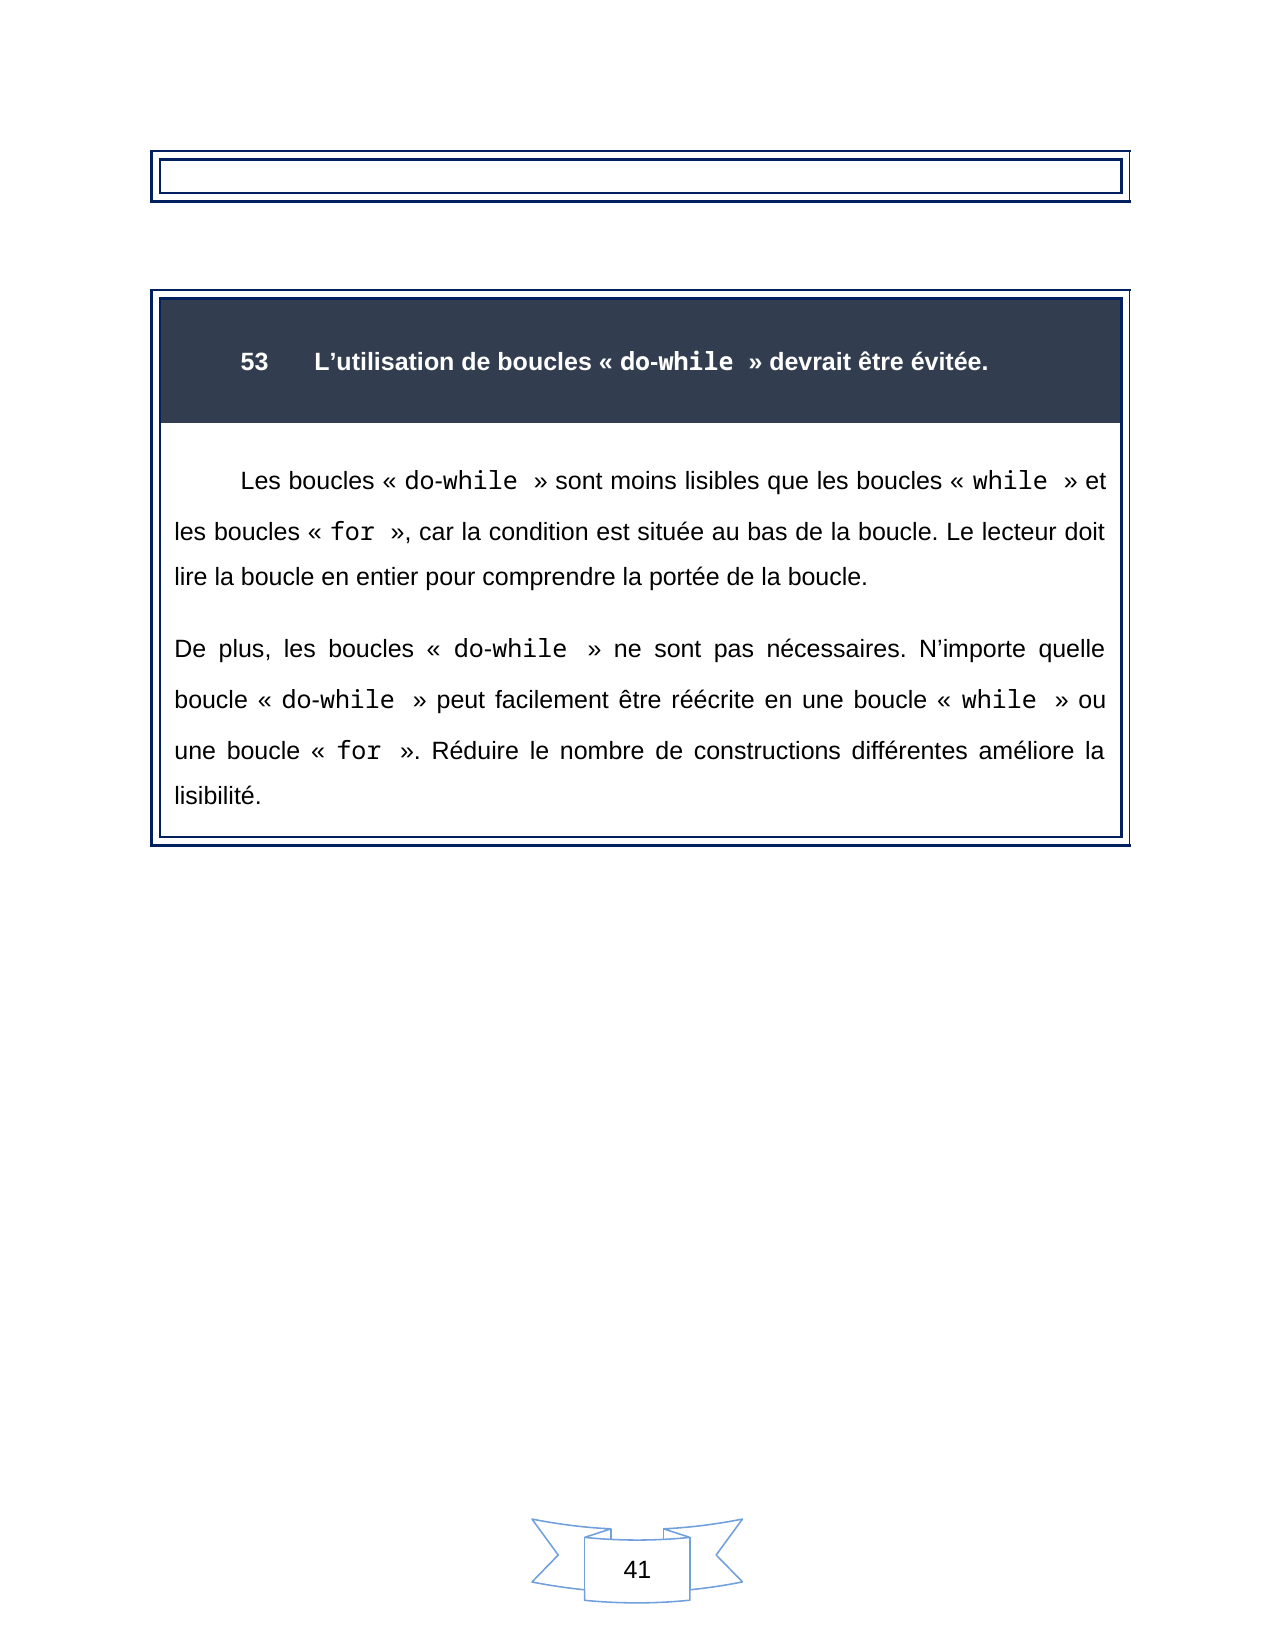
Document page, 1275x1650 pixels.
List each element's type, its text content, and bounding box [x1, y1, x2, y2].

table_header [155, 152, 1125, 192]
table_header 53 L’utilisation de boucles « do-while » devrait être évitée. Les boucles « do-while » sont moins lisibles que les boucles « while » et les boucles « for », car la condition est située au bas de la boucle. Le lecteur doit lire la boucle en entier pour comprendre la portée de la boucle. De plus, les boucles « do-while » ne sont pas nécessaires. N’importe quelle boucle « do-while » peut facilement être réécrite en une boucle « while » ou une boucle « for ». Réduire le nombre de constructions différentes améliore la lisibilité. [155, 291, 1125, 836]
